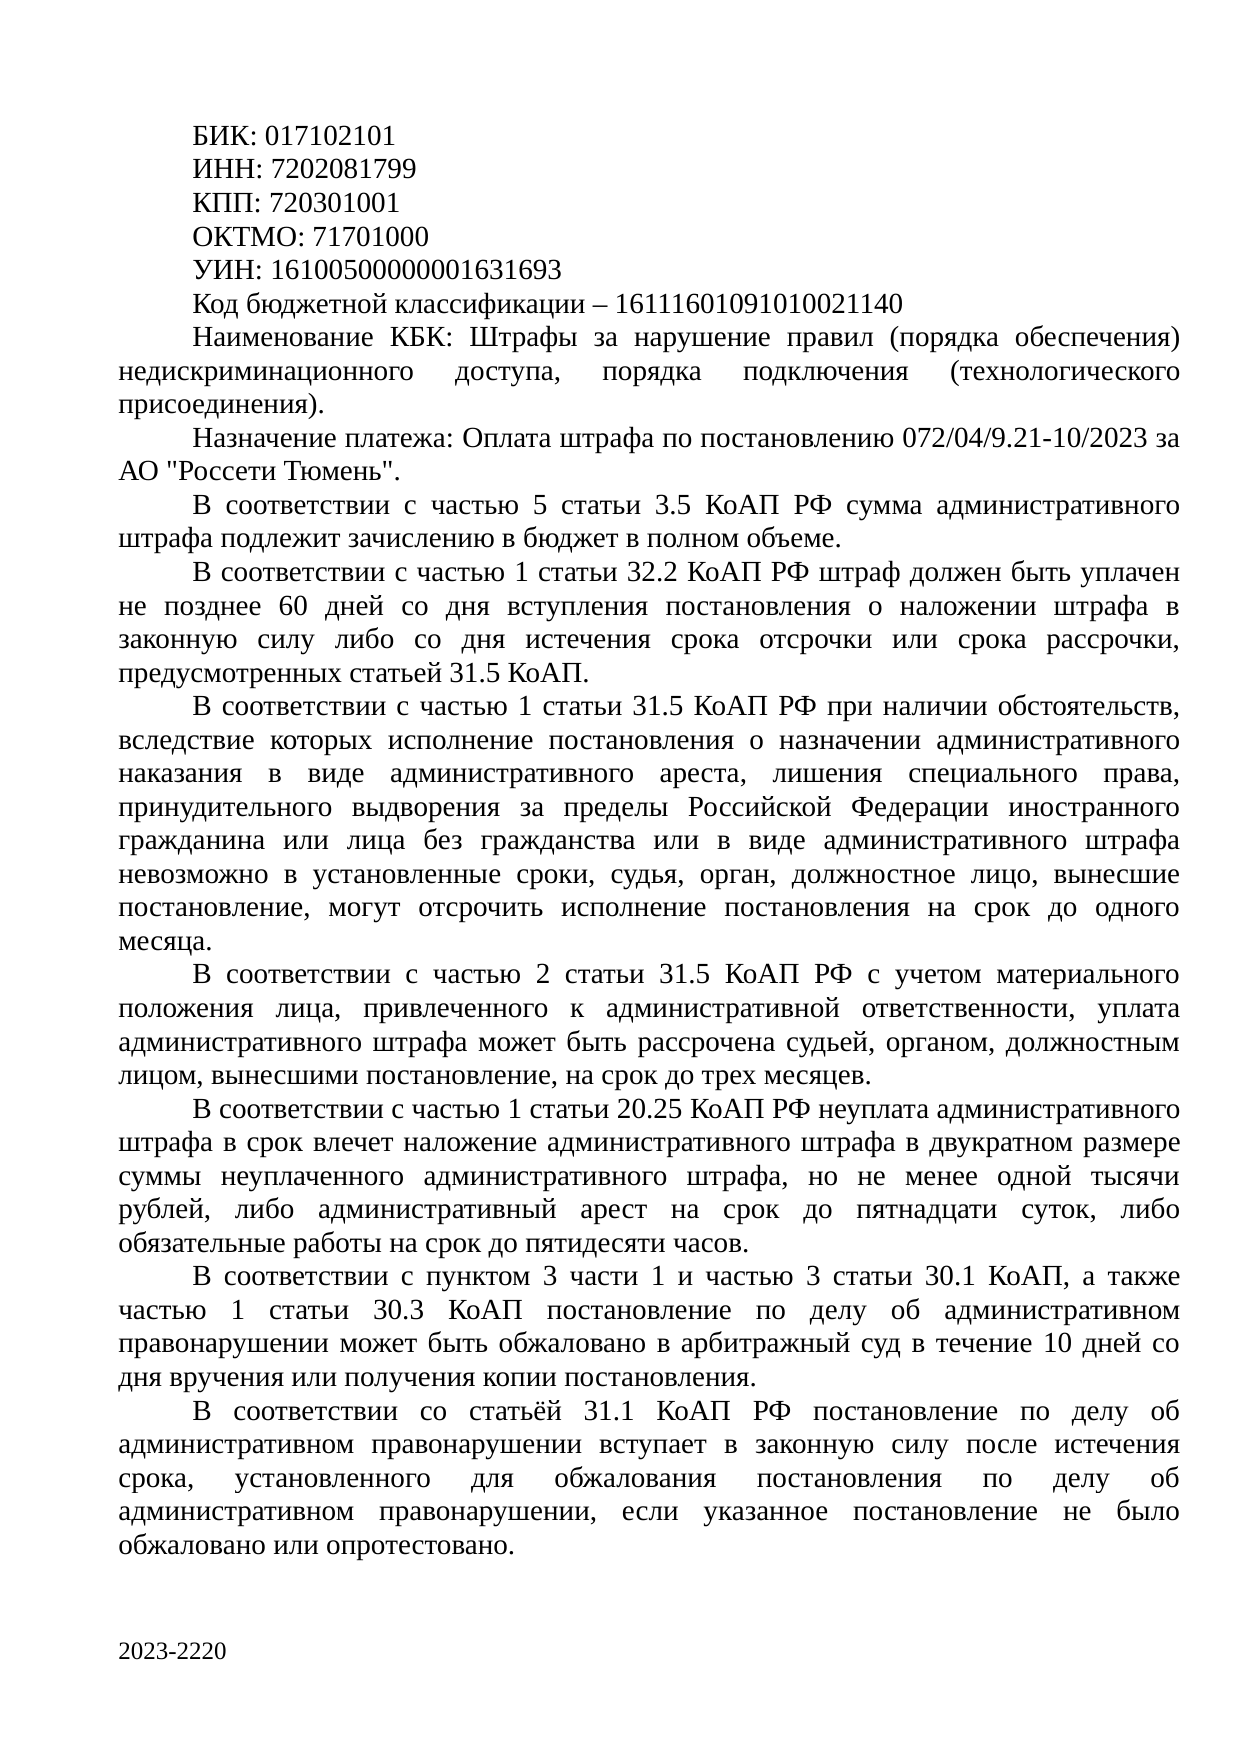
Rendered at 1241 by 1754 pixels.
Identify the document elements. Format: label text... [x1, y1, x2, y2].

text Назначение платежа: Оплата штрафа по постановлению 072/04/9.21-10/2023 за АО "Россети Тюмень". [118, 420, 1181, 487]
text ИНН: 7202081799 [118, 152, 1181, 185]
text БИК: 017102101 [118, 118, 1181, 152]
text В соответствии с пунктом 3 части 1 и частью 3 статьи 30.1 КоАП, а также частью 1 статьи 30.3 КоАП постановление по делу об административном правонарушении может быть обжаловано в арбитражный суд в течение 10 дней со дня вручения или получения копии постановления. [118, 1258, 1181, 1393]
text УИН: 16100500000001631693 [118, 252, 1181, 286]
text КПП: 720301001 [118, 185, 1181, 219]
text В соответствии со статьёй 31.1 КоАП РФ постановление по делу об административном правонарушении вступает в законную силу после истечения срока, установленного для обжалования постановления по делу об административном правонарушении, если указанное постановление не было обжаловано или опротестовано. [118, 1393, 1181, 1560]
text В соответствии с частью 1 статьи 20.25 КоАП РФ неуплата административного штрафа в срок влечет наложение административного штрафа в двукратном размере суммы неуплаченного административного штрафа, но не менее одной тысячи рублей, либо административный арест на срок до пятнадцати суток, либо обязательные работы на срок до пятидесяти часов. [118, 1091, 1181, 1258]
text Наименование КБК: Штрафы за нарушение правил (порядка обеспечения) недискриминационного доступа, порядка подключения (технологического присоединения). [118, 319, 1181, 420]
text Код бюджетной классификации – 16111601091010021140 [118, 286, 1181, 319]
text В соответствии с частью 5 статьи 3.5 КоАП РФ сумма административного штрафа подлежит зачислению в бюджет в полном объеме. [118, 487, 1181, 554]
text ОКТМО: 71701000 [118, 219, 1181, 252]
text В соответствии с частью 1 статьи 31.5 КоАП РФ при наличии обстоятельств, вследствие которых исполнение постановления о назначении административного наказания в виде административного ареста, лишения специального права, принудительного выдворения за пределы Российской Федерации иностранного гражданина или лица без гражданства или в виде административного штрафа невозможно в установленные сроки, судья, орган, должностное лицо, вынесшие постановление, могут отсрочить исполнение постановления на срок до одного месяца. [118, 688, 1181, 957]
text В соответствии с частью 2 статьи 31.5 КоАП РФ с учетом материального положения лица, привлеченного к административной ответственности, уплата административного штрафа может быть рассрочена судьей, органом, должностным лицом, вынесшими постановление, на срок до трех месяцев. [118, 957, 1181, 1091]
text В соответствии с частью 1 статьи 32.2 КоАП РФ штраф должен быть уплачен не позднее 60 дней со дня вступления постановления о наложении штрафа в законную силу либо со дня истечения срока отсрочки или срока рассрочки, предусмотренных статьей 31.5 КоАП. [118, 554, 1181, 688]
